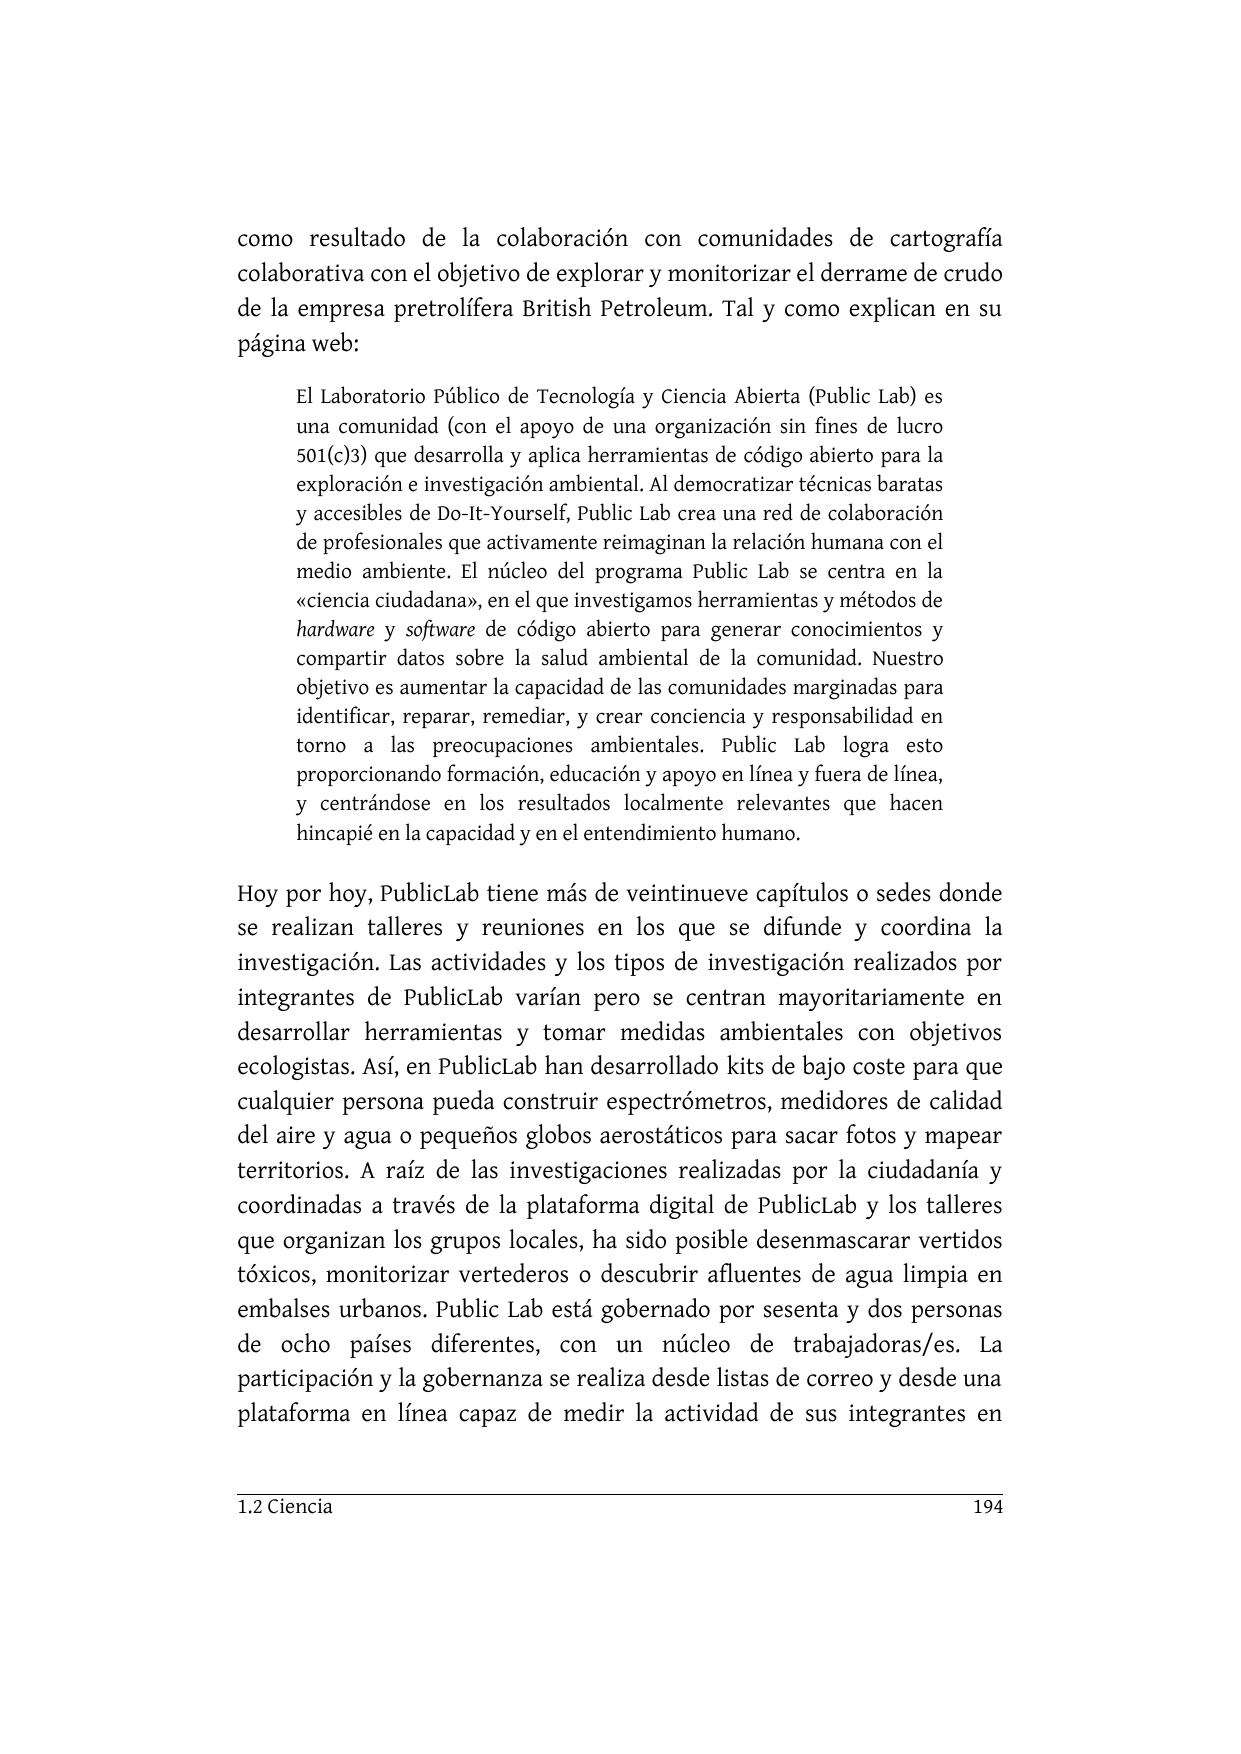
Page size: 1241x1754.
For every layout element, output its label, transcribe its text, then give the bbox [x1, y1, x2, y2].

text El Laboratorio Público de Tecnología y Ciencia Abierta (Public Lab) es una comunidad (con el apoyo de una organización sin fines de lucro 501(c)3) que desarrolla y aplica herramientas de código abierto para la exploración e investigación ambiental. Al democratizar técnicas baratas y accesibles de Do-It-Yourself, Public Lab crea una red de colaboración de profesionales que activamente reimaginan la relación humana con el medio ambiente. El núcleo del programa Public Lab se centra en la «ciencia ciudadana», en el que investigamos herramientas y métodos de hardware y software de código abierto para generar conocimientos y compartir datos sobre la salud ambiental de la comunidad. Nuestro objetivo es aumentar la capacidad de las comunidades marginadas para identificar, reparar, remediar, y crear conciencia y responsabilidad en torno a las preocupaciones ambientales. Public Lab logra esto proporcionando formación, educación y apoyo en línea y fuera de línea, y centrándose en los resultados localmente relevantes que hacen hincapié en la capacidad y en el entendimiento humano. [296, 385, 944, 846]
text Hoy por hoy, PublicLab tiene más de veintinueve capítulos o sedes donde se realizan talleres y reuniones en los que se difunde y coordina la investigación. Las actividades y los tipos de investigación realizados por integrantes de PublicLab varían pero se centran mayoritariamente en desarrollar herramientas y tomar medidas ambientales con objetivos ecologistas. Así, en PublicLab han desarrollado kits de bajo coste para que cualquier persona pueda construir espectrómetros, medidores de calidad del aire y agua o pequeños globos aerostáticos para sacar fotos y mapear territorios. A raíz de las investigaciones realizadas por la ciudadanía y coordinadas a través de la plataforma digital de PublicLab y los talleres que organizan los grupos locales, ha sido posible desenmascarar vertidos tóxicos, monitorizar vertederos o descubrir afluentes de agua limpia en embalses urbanos. Public Lab está gobernado por sesenta y dos personas de ocho países diferentes, con un núcleo de trabajadoras/es. La participación y la gobernanza se realiza desde listas de correo y desde una plataforma en línea capaz de medir la actividad de sus integrantes en [237, 879, 1003, 1428]
text como resultado de la colaboración con comunidades de cartografía colaborativa con el objetivo de explorar y monitorizar el derrame de crudo de la empresa pretrolífera British Petroleum. Tal y como explican en su página web: [237, 225, 1003, 358]
